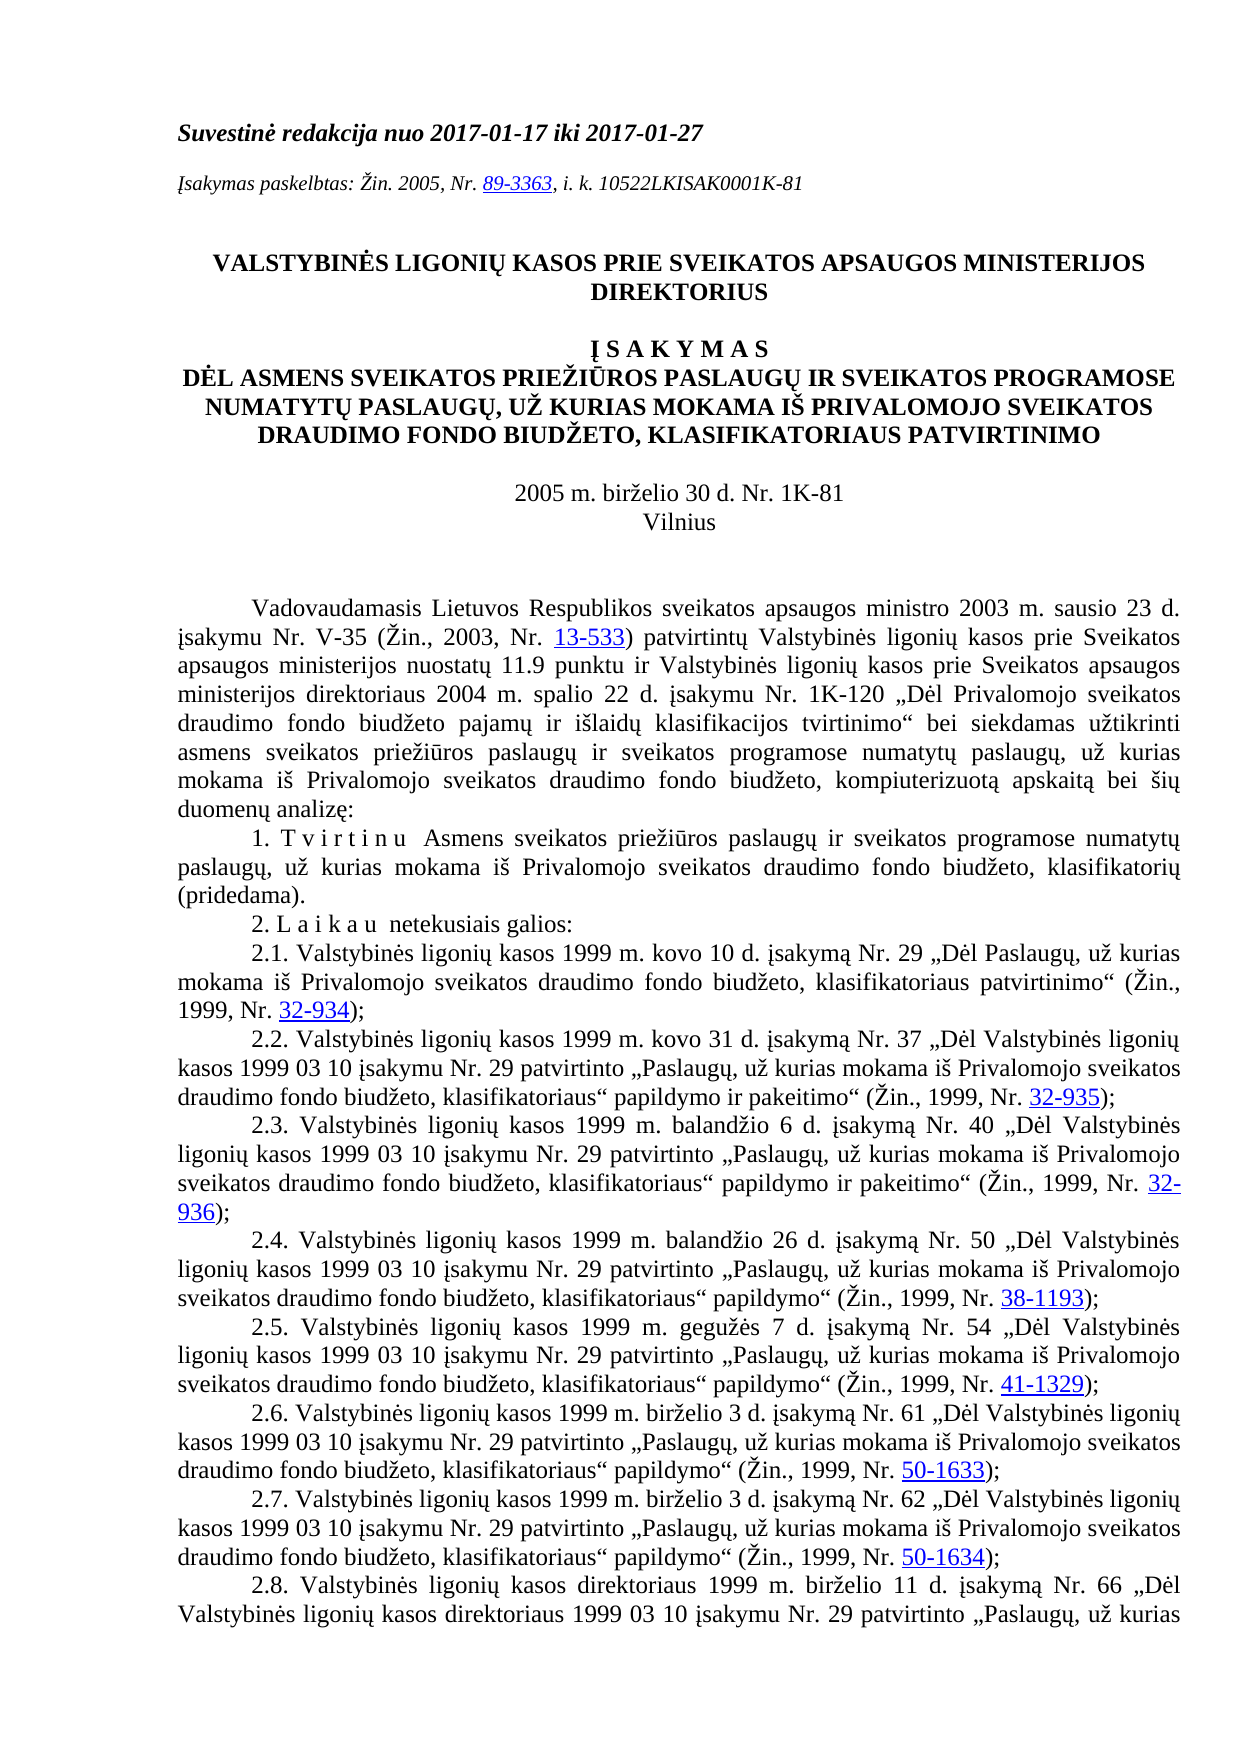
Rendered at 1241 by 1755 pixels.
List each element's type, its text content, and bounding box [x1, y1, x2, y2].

text 2.4. Valstybinės ligonių kasos 1999 m. balandžio 26 d. įsakymą Nr. 50 „Dėl Valstybinės ligonių kasos 1999 03 10 įsakymu Nr. 29 patvirtinto „Paslaugų, už kurias mokama iš Privalomojo sveikatos draudimo fondo biudžeto, klasifikatoriaus“ papildymo“ (Žin., 1999, Nr. 38-1193); [177, 1225, 1181, 1312]
text VALSTYBINĖS LIGONIŲ KASOS PRIE SVEIKATOS APSAUGOS MINISTERIJOS DIREKTORIUS [177, 248, 1181, 305]
text DĖL ASMENS SVEIKATOS PRIEŽIŪROS PASLAUGŲ IR SVEIKATOS PROGRAMOSE NUMATYTŲ PASLAUGŲ, UŽ KURIAS MOKAMA IŠ PRIVALOMOJO SVEIKATOS DRAUDIMO FONDO BIUDŽETO, KLASIFIKATORIAUS PATVIRTINIMO [177, 363, 1181, 449]
text 2.5. Valstybinės ligonių kasos 1999 m. gegužės 7 d. įsakymą Nr. 54 „Dėl Valstybinės ligonių kasos 1999 03 10 įsakymu Nr. 29 patvirtinto „Paslaugų, už kurias mokama iš Privalomojo sveikatos draudimo fondo biudžeto, klasifikatoriaus“ papildymo“ (Žin., 1999, Nr. 41-1329); [177, 1312, 1181, 1398]
text 2.2. Valstybinės ligonių kasos 1999 m. kovo 31 d. įsakymą Nr. 37 „Dėl Valstybinės ligonių kasos 1999 03 10 įsakymu Nr. 29 patvirtinto „Paslaugų, už kurias mokama iš Privalomojo sveikatos draudimo fondo biudžeto, klasifikatoriaus“ papildymo ir pakeitimo“ (Žin., 1999, Nr. 32-935); [177, 1024, 1181, 1110]
text Vilnius [177, 507, 1181, 535]
text Įsakymas paskelbtas: Žin. 2005, Nr. 89-3363, i. k. 10522LKISAK0001K-81 [177, 171, 1181, 195]
text Į S A K Y M A S [177, 334, 1181, 363]
text 2. Laikau netekusiais galios: [177, 909, 1181, 938]
text 2005 m. birželio 30 d. Nr. 1K-81 [177, 478, 1181, 507]
text 2.8. Valstybinės ligonių kasos direktoriaus 1999 m. birželio 11 d. įsakymą Nr. 66 „Dėl Valstybinės ligonių kasos direktoriaus 1999 03 10 įsakymu Nr. 29 patvirtinto „Paslaugų, už kurias [177, 1570, 1181, 1628]
text 1. Tvirtinu Asmens sveikatos priežiūros paslaugų ir sveikatos programose numatytų paslaugų, už kurias mokama iš Privalomojo sveikatos draudimo fondo biudžeto, klasifikatorių (pridedama). [177, 823, 1181, 909]
text 2.6. Valstybinės ligonių kasos 1999 m. birželio 3 d. įsakymą Nr. 61 „Dėl Valstybinės ligonių kasos 1999 03 10 įsakymu Nr. 29 patvirtinto „Paslaugų, už kurias mokama iš Privalomojo sveikatos draudimo fondo biudžeto, klasifikatoriaus“ papildymo“ (Žin., 1999, Nr. 50-1633); [177, 1398, 1181, 1484]
text Suvestinė redakcija nuo 2017-01-17 iki 2017-01-27 [177, 118, 1181, 147]
text 2.7. Valstybinės ligonių kasos 1999 m. birželio 3 d. įsakymą Nr. 62 „Dėl Valstybinės ligonių kasos 1999 03 10 įsakymu Nr. 29 patvirtinto „Paslaugų, už kurias mokama iš Privalomojo sveikatos draudimo fondo biudžeto, klasifikatoriaus“ papildymo“ (Žin., 1999, Nr. 50-1634); [177, 1484, 1181, 1570]
text Vadovaudamasis Lietuvos Respublikos sveikatos apsaugos ministro 2003 m. sausio 23 d. įsakymu Nr. V-35 (Žin., 2003, Nr. 13-533) patvirtintų Valstybinės ligonių kasos prie Sveikatos apsaugos ministerijos nuostatų 11.9 punktu ir Valstybinės ligonių kasos prie Sveikatos apsaugos ministerijos direktoriaus 2004 m. spalio 22 d. įsakymu Nr. 1K-120 „Dėl Privalomojo sveikatos draudimo fondo biudžeto pajamų ir išlaidų klasifikacijos tvirtinimo“ bei siekdamas užtikrinti asmens sveikatos priežiūros paslaugų ir sveikatos programose numatytų paslaugų, už kurias mokama iš Privalomojo sveikatos draudimo fondo biudžeto, kompiuterizuotą apskaitą bei šių duomenų analizę: [177, 593, 1181, 823]
text 2.1. Valstybinės ligonių kasos 1999 m. kovo 10 d. įsakymą Nr. 29 „Dėl Paslaugų, už kurias mokama iš Privalomojo sveikatos draudimo fondo biudžeto, klasifikatoriaus patvirtinimo“ (Žin., 1999, Nr. 32-934); [177, 938, 1181, 1024]
text 2.3. Valstybinės ligonių kasos 1999 m. balandžio 6 d. įsakymą Nr. 40 „Dėl Valstybinės ligonių kasos 1999 03 10 įsakymu Nr. 29 patvirtinto „Paslaugų, už kurias mokama iš Privalomojo sveikatos draudimo fondo biudžeto, klasifikatoriaus“ papildymo ir pakeitimo“ (Žin., 1999, Nr. 32-936); [177, 1110, 1181, 1225]
